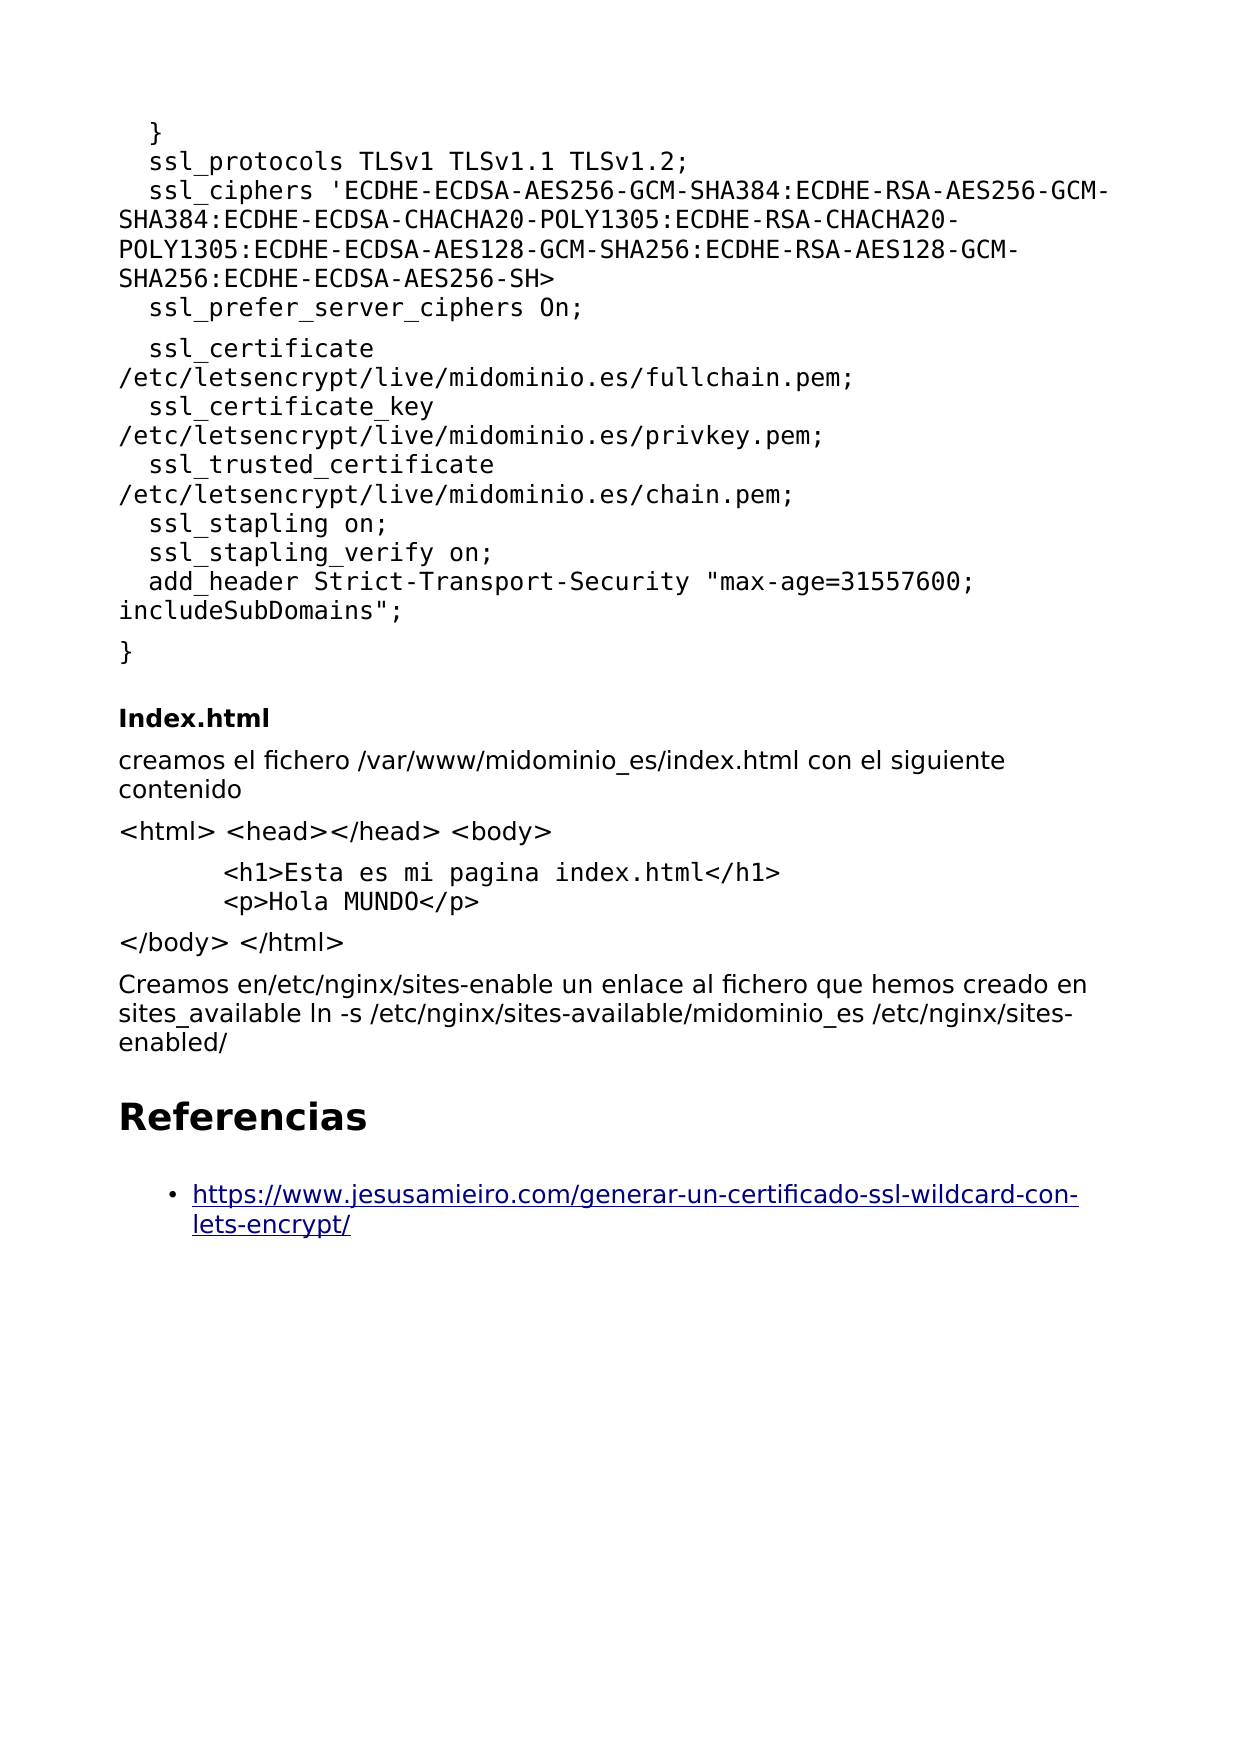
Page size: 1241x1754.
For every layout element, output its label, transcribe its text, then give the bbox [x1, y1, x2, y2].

text </body> </html> [118, 928, 1122, 958]
text <html> <head></head> <body> [118, 817, 1122, 846]
text ssl_certificate /etc/letsencrypt/live/midominio.es/fullchain.pem; ssl_certificate_key /etc/letsencrypt/live/midominio.es/privkey.pem; ssl_trusted_certificate /etc/letsencrypt/live/midominio.es/chain.pem; ssl_stapling on; ssl_stapling_verify on; add_header Strict-Transport-Security "max-age=31557600; includeSubDomains"; [118, 334, 1122, 626]
subtitle Index.html [118, 704, 1122, 733]
text creamos el fichero /var/www/midominio_es/index.html con el siguiente contenido [118, 746, 1122, 804]
text Creamos en/etc/nginx/sites-enable un enlace al fichero que hemos creado en sites_available ln -s /etc/nginx/sites-available/midominio_es /etc/nginx/sites-enabled/ [118, 970, 1122, 1058]
subtitle Referencias [118, 1095, 1122, 1139]
text } ssl_protocols TLSv1 TLSv1.1 TLSv1.2; ssl_ciphers 'ECDHE-ECDSA-AES256-GCM-SHA384:ECDHE-RSA-AES256-GCM-SHA384:ECDHE-ECDSA-CHACHA20-POLY1305:ECDHE-RSA-CHACHA20-POLY1305:ECDHE-ECDSA-AES128-GCM-SHA256:ECDHE-RSA-AES128-GCM-SHA256:ECDHE-ECDSA-AES256-SH> ssl_prefer_server_ciphers On; [118, 118, 1122, 322]
text } [118, 637, 1122, 667]
text <h1>Esta es mi pagina index.html</h1> <p>Hola MUNDO</p> [118, 858, 1122, 917]
list https://www.jesusamieiro.com/generar-un-certificado-ssl-wildcard-con-lets-encrypt/ [177, 1181, 1122, 1239]
